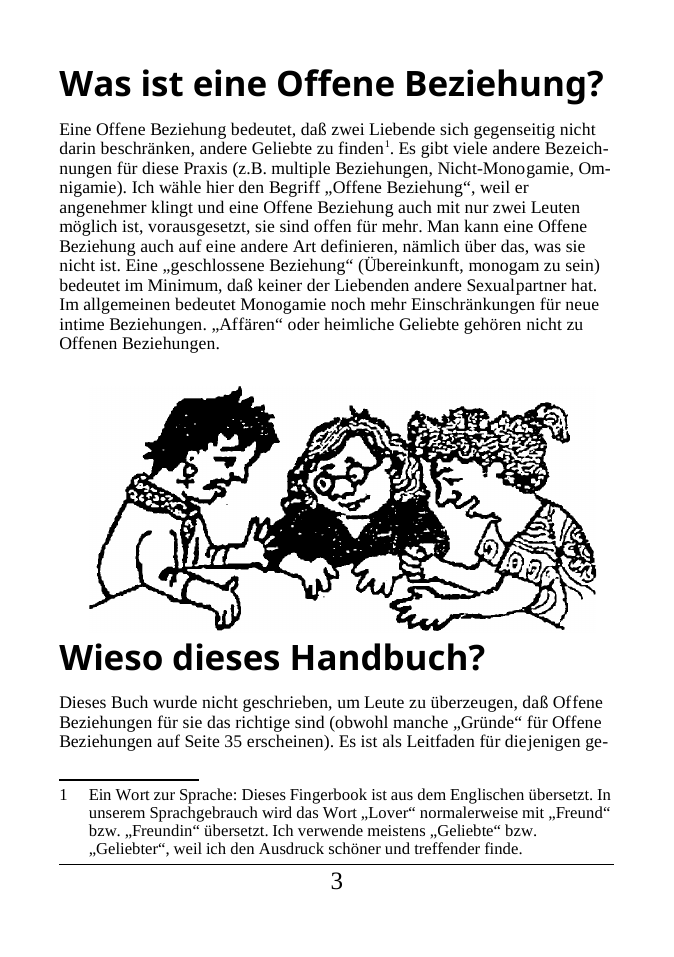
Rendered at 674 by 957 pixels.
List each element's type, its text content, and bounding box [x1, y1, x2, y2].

picture [89, 386, 597, 633]
subtitle Wieso dieses Handbuch? [59, 410, 614, 681]
text Dieses Buch wurde nicht geschrieben, um Leute zu überzeugen, daß Of­fene Be­zieh­ungen für sie das richtige sind (obwohl manche „Gründe“ für Offene Beziehungen auf Seite 35 erscheinen). Es ist als Leitfaden für die­jenigen ge­ [59, 693, 614, 751]
text Ein Wort zur Sprache: Dieses Fingerbook ist aus dem Englischen übersetzt. In unserem Sprachgebrauch wird das Wort „Lover“ normalerweise mit „Freund“ bzw. „Freundin“ übersetzt. Ich verwende meistens „Geliebte“ bzw. „Geliebter“, weil ich den Ausdruck schöner und treffender finde. [59, 786, 614, 858]
text Eine Offene Beziehung bedeutet, daß zwei Liebende sich gegenseitig nicht darin beschränken, andere Geliebte zu finden. Es gibt viele andere Be­zeich­nungen für diese Praxis (z.B. multiple Beziehungen, Nicht-Mono­gamie, Om­ni­gamie). Ich wähle hier den Begriff „Offene Beziehung“, weil er angenehmer klingt und eine Offene Beziehung auch mit nur zwei Leuten möglich ist, vor­aus­gesetzt, sie sind offen für mehr. Man kann eine Offene Beziehung auch auf eine andere Art definieren, nämlich über das, was sie nicht ist. Eine „ge­schlos­sene Beziehung“ (Übereinkunft, monogam zu sein) bedeutet im Minimum, daß keiner der Liebenden andere Sexual­part­ner hat. Im allgemeinen bedeutet Monogamie noch mehr Einschränkungen für neue intime Beziehungen. „Af­fären“ oder heimliche Geliebte gehören nicht zu Offenen Beziehungen. [59, 119, 614, 353]
subtitle Was ist eine Offene Beziehung? [59, 59, 614, 107]
